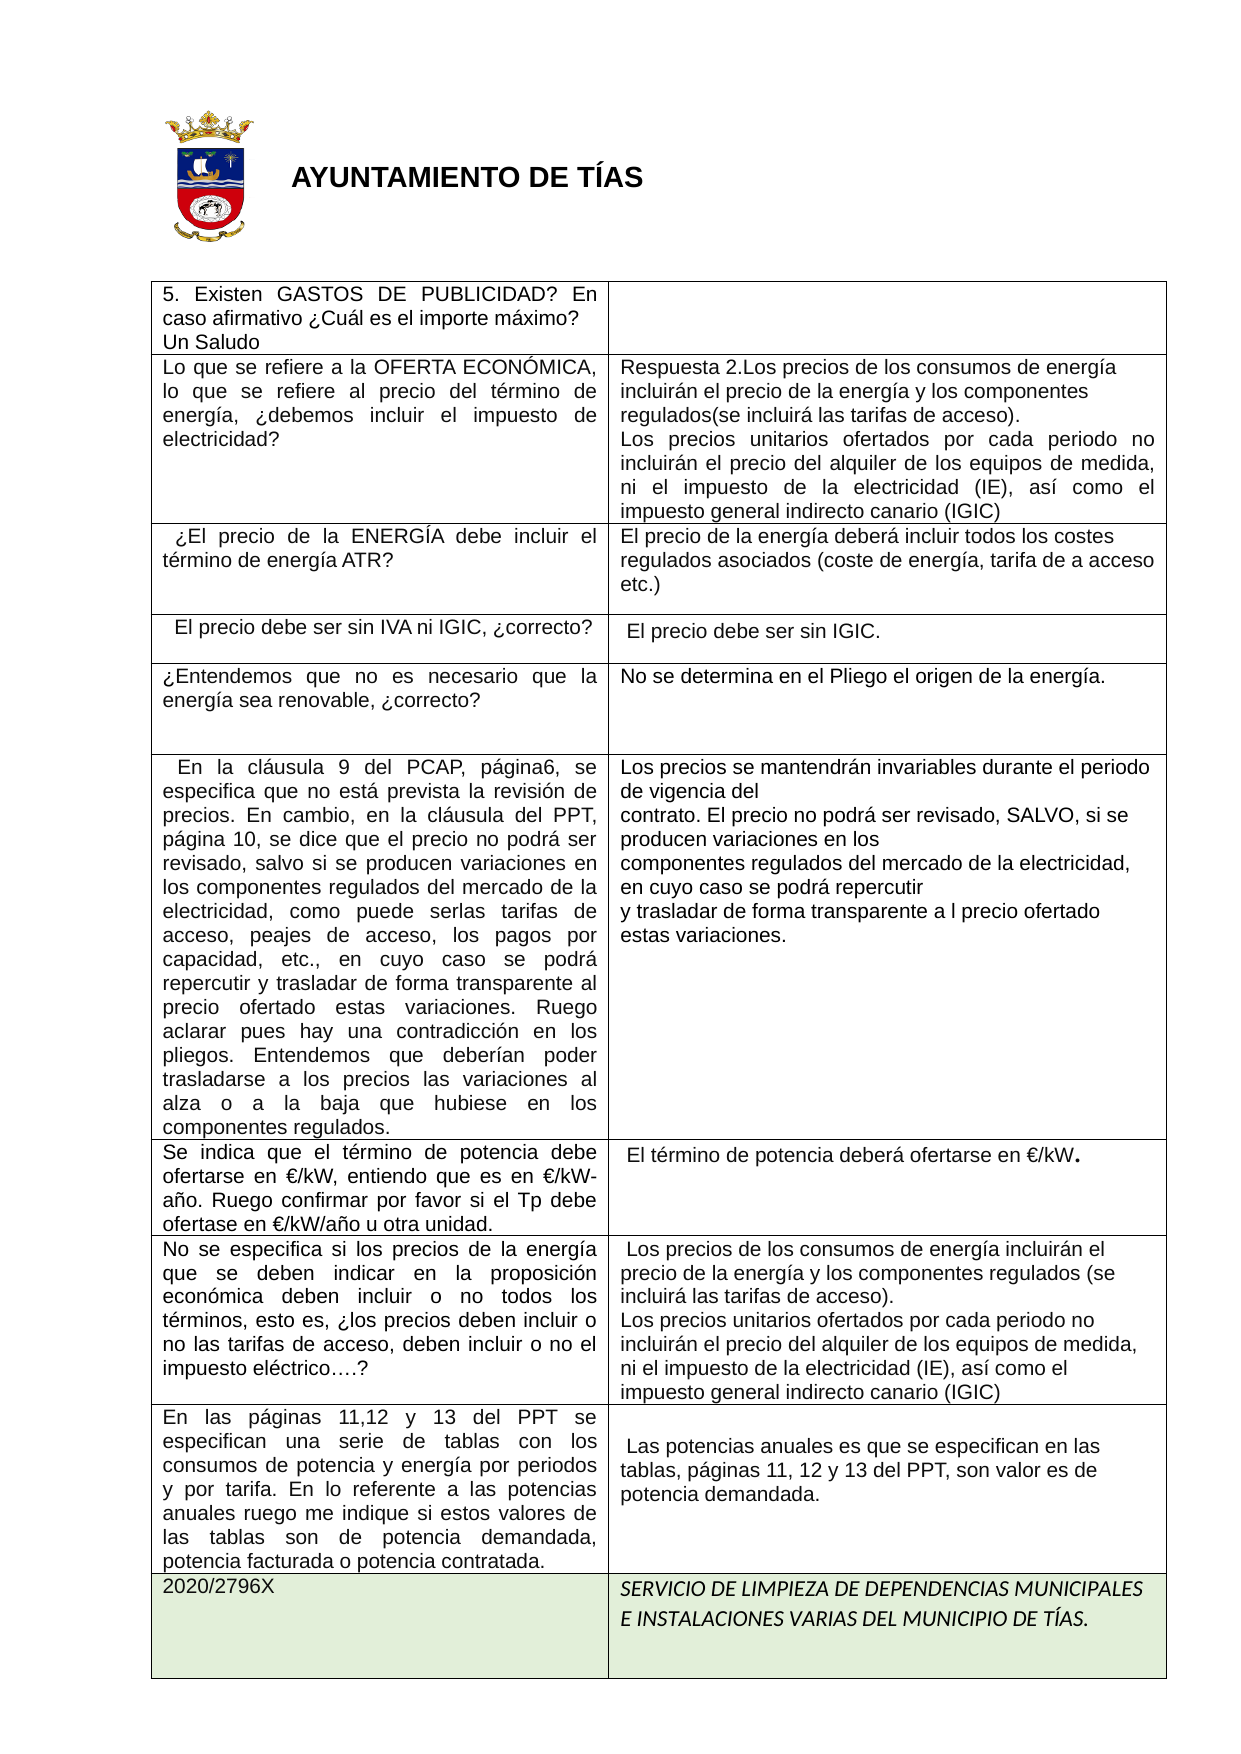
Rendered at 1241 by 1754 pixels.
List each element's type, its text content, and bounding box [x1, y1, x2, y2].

table_cell En las páginas 11,12 y 13 del PPT se especifican una serie de tablas con los consumos de potencia y energía por periodos y por tarifa. En lo referente a las potencias anuales ruego me indique si estos valores de las tablas son de potencia demandada, potencia facturada o potencia contratada. [152, 1405, 608, 1573]
table_cell Respuesta 2.Los precios de los consumos de energía incluirán el precio de la energía y los componentes regulados(se incluirá las tarifas de acceso). Los precios unitarios ofertados por cada periodo no incluirán el precio del alquiler de los equipos de medida, ni el impuesto de la electricidad (IE), así como el impuesto general indirecto canario (IGIC) [609, 355, 1166, 522]
table_cell No se determina en el Pliego el origen de la energía. [609, 664, 1166, 754]
table_cell Se indica que el término de potencia debe ofertarse en €/kW, entiendo que es en €/kW-año. Ruego confirmar por favor si el Tp debe ofertase en €/kW/año u otra unidad. [152, 1140, 608, 1235]
table_cell Los precios se mantendrán invariables durante el periodo de vigencia del contrato. El precio no podrá ser revisado, SALVO, si se producen variaciones en los componentes regulados del mercado de la electricidad, en cuyo caso se podrá repercutir y trasladar de forma transparente a l precio ofertado estas variaciones. [609, 755, 1166, 1138]
table_cell Los precios de los consumos de energía incluirán el precio de la energía y los componentes regulados (se incluirá las tarifas de acceso). Los precios unitarios ofertados por cada periodo no incluirán el precio del alquiler de los equipos de medida, ni el impuesto de la electricidad (IE), así como el impuesto general indirecto canario (IGIC) [609, 1236, 1166, 1404]
table_cell ¿El precio de la ENERGÍA debe incluir el término de energía ATR? [152, 524, 608, 614]
table_cell El precio de la energía deberá incluir todos los costes regulados asociados (coste de energía, tarifa de a acceso etc.) [609, 524, 1166, 614]
table_cell SERVICIO DE LIMPIEZA DE DEPENDENCIAS MUNICIPALES E INSTALACIONES VARIAS DEL MUNICIPIO DE TÍAS. [609, 1574, 1166, 1678]
table_cell En la cláusula 9 del PCAP, página6, se especifica que no está prevista la revisión de precios. En cambio, en la cláusula del PPT, página 10, se dice que el precio no podrá ser revisado, salvo si se producen variaciones en los componentes regulados del mercado de la electricidad, como puede serlas tarifas de acceso, peajes de acceso, los pagos por capacidad, etc., en cuyo caso se podrá repercutir y trasladar de forma transparente al precio ofertado estas variaciones. Ruego aclarar pues hay una contradicción en los pliegos. Entendemos que deberían poder trasladarse a los precios las variaciones al alza o a la baja que hubiese en los componentes regulados. [152, 755, 608, 1138]
table_cell Las potencias anuales es que se especifican en las tablas, páginas 11, 12 y 13 del PPT, son valor es de potencia demandada. [609, 1405, 1166, 1573]
table_cell No se especifica si los precios de la energía que se deben indicar en la proposición económica deben incluir o no todos los términos, esto es, ¿los precios deben incluir o no las tarifas de acceso, deben incluir o no el impuesto eléctrico….? [152, 1236, 608, 1404]
table_cell Lo que se refiere a la OFERTA ECONÓMICA, lo que se refiere al precio del término de energía, ¿debemos incluir el impuesto de electricidad? [152, 355, 608, 522]
table_cell El término de potencia deberá ofertarse en €/kW. [609, 1140, 1166, 1235]
table_cell El precio debe ser sin IGIC. [609, 615, 1166, 663]
table_cell ¿Entendemos que no es necesario que la energía sea renovable, ¿correcto? [152, 664, 608, 754]
table_cell [609, 282, 1166, 354]
table_cell 5. Existen GASTOS DE PUBLICIDAD? En caso afirmativo ¿Cuál es el importe máximo? Un Saludo [152, 282, 608, 354]
table_cell El precio debe ser sin IVA ni IGIC, ¿correcto? [152, 615, 608, 663]
table_cell 2020/2796X [152, 1574, 608, 1678]
